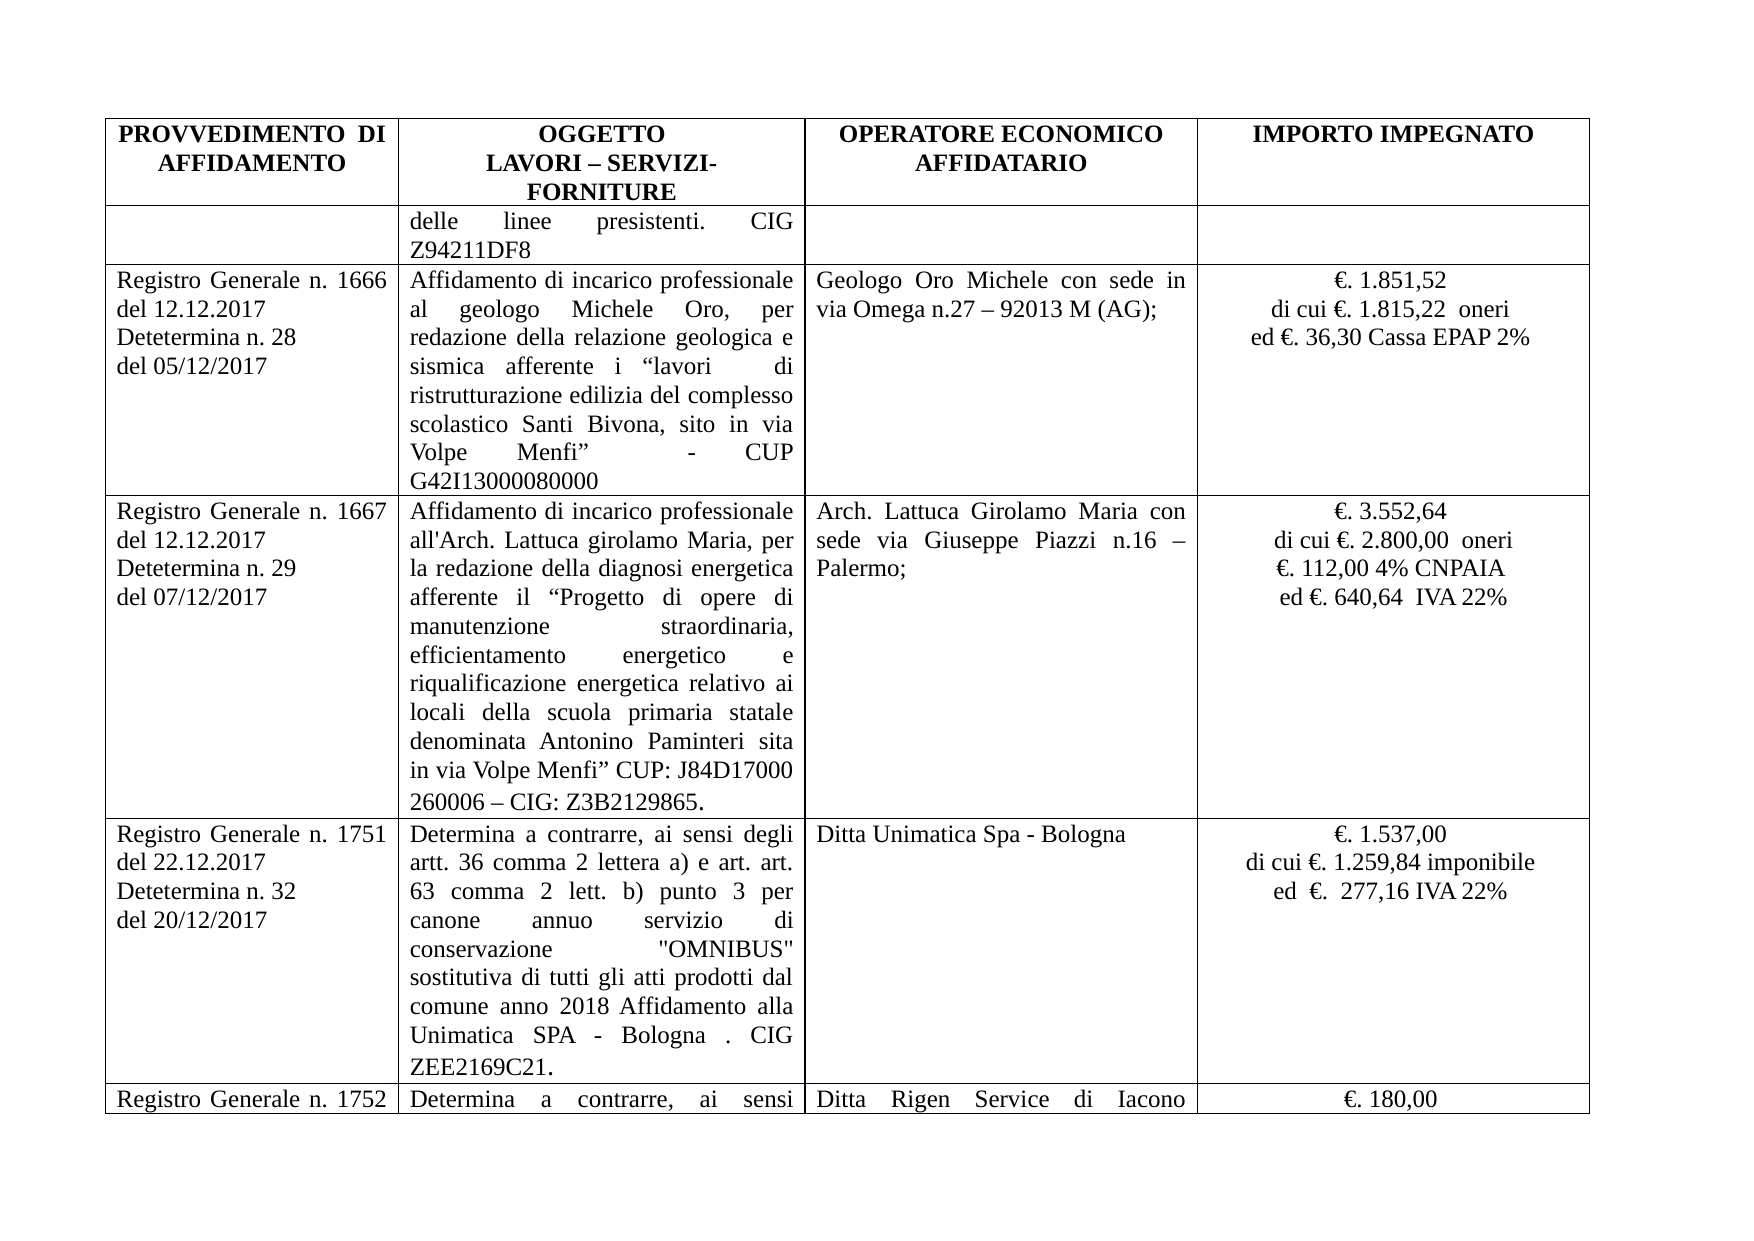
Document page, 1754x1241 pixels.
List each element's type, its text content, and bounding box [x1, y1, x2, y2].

table_cell €. 3.552,64 di cui €. 2.800,00 oneri €. 112,00 4% CNPAIA ed €. 640,64 IVA 22% [1198, 496, 1589, 818]
table_cell Affidamento di incarico professionale al geologo Michele Oro, per redazione della relazione geologica e sismica afferente i “lavori di ristrutturazione edilizia del complesso scolastico Santi Bivona, sito in via Volpe Menfi” - CUP G42I13000080000 [399, 265, 804, 495]
table_cell delle linee presistenti. CIG Z94211DF8 [399, 206, 804, 264]
table_cell Registro Generale n. 1667 del 12.12.2017 Detetermina n. 29 del 07/12/2017 [106, 496, 398, 818]
table_cell Registro Generale n. 1666 del 12.12.2017 Detetermina n. 28 del 05/12/2017 [106, 265, 398, 495]
table_cell Registro Generale n. 1752 [106, 1084, 398, 1112]
table_cell [106, 206, 398, 264]
table_cell €. 180,00 [1198, 1084, 1589, 1112]
table_cell [806, 206, 1197, 264]
table_cell €. 1.851,52 di cui €. 1.815,22 oneri ed €. 36,30 Cassa EPAP 2% [1198, 265, 1589, 495]
table_cell Determina a contrarre, ai sensi degli artt. 36 comma 2 lettera a) e art. art. 63 comma 2 lett. b) punto 3 per canone annuo servizio di conservazione "OMNIBUS" sostitutiva di tutti gli atti prodotti dal comune anno 2018 Affidamento alla Unimatica SPA - Bologna . CIG ZEE2169C21. [399, 819, 804, 1083]
table_cell Arch. Lattuca Girolamo Maria con sede via Giuseppe Piazzi n.16 – Palermo; [806, 496, 1197, 818]
table_header OPERATORE ECONOMICO AFFIDATARIO [806, 119, 1197, 205]
table_cell €. 1.537,00 di cui €. 1.259,84 imponibile ed €. 277,16 IVA 22% [1198, 819, 1589, 1083]
table_header PROVVEDIMENTO DI AFFIDAMENTO [106, 119, 398, 205]
table_cell Determina a contrarre, ai sensi [399, 1084, 804, 1112]
table_cell Geologo Oro Michele con sede in via Omega n.27 – 92013 M (AG); [806, 265, 1197, 495]
table_cell [1198, 206, 1589, 264]
table_cell Ditta Rigen Service di Iacono [806, 1084, 1197, 1112]
table_header OGGETTO LAVORI – SERVIZI- FORNITURE [399, 119, 804, 205]
table_header IMPORTO IMPEGNATO [1198, 119, 1589, 205]
table_cell Affidamento di incarico professionale all'Arch. Lattuca girolamo Maria, per la redazione della diagnosi energetica afferente il “Progetto di opere di manutenzione straordinaria, efficientamento energetico e riqualificazione energetica relativo ai locali della scuola primaria statale denominata Antonino Paminteri sita in via Volpe Menfi” CUP: J84D17000 260006 – CIG: Z3B2129865. [399, 496, 804, 818]
table_cell Registro Generale n. 1751 del 22.12.2017 Detetermina n. 32 del 20/12/2017 [106, 819, 398, 1083]
table_cell Ditta Unimatica Spa - Bologna [806, 819, 1197, 1083]
